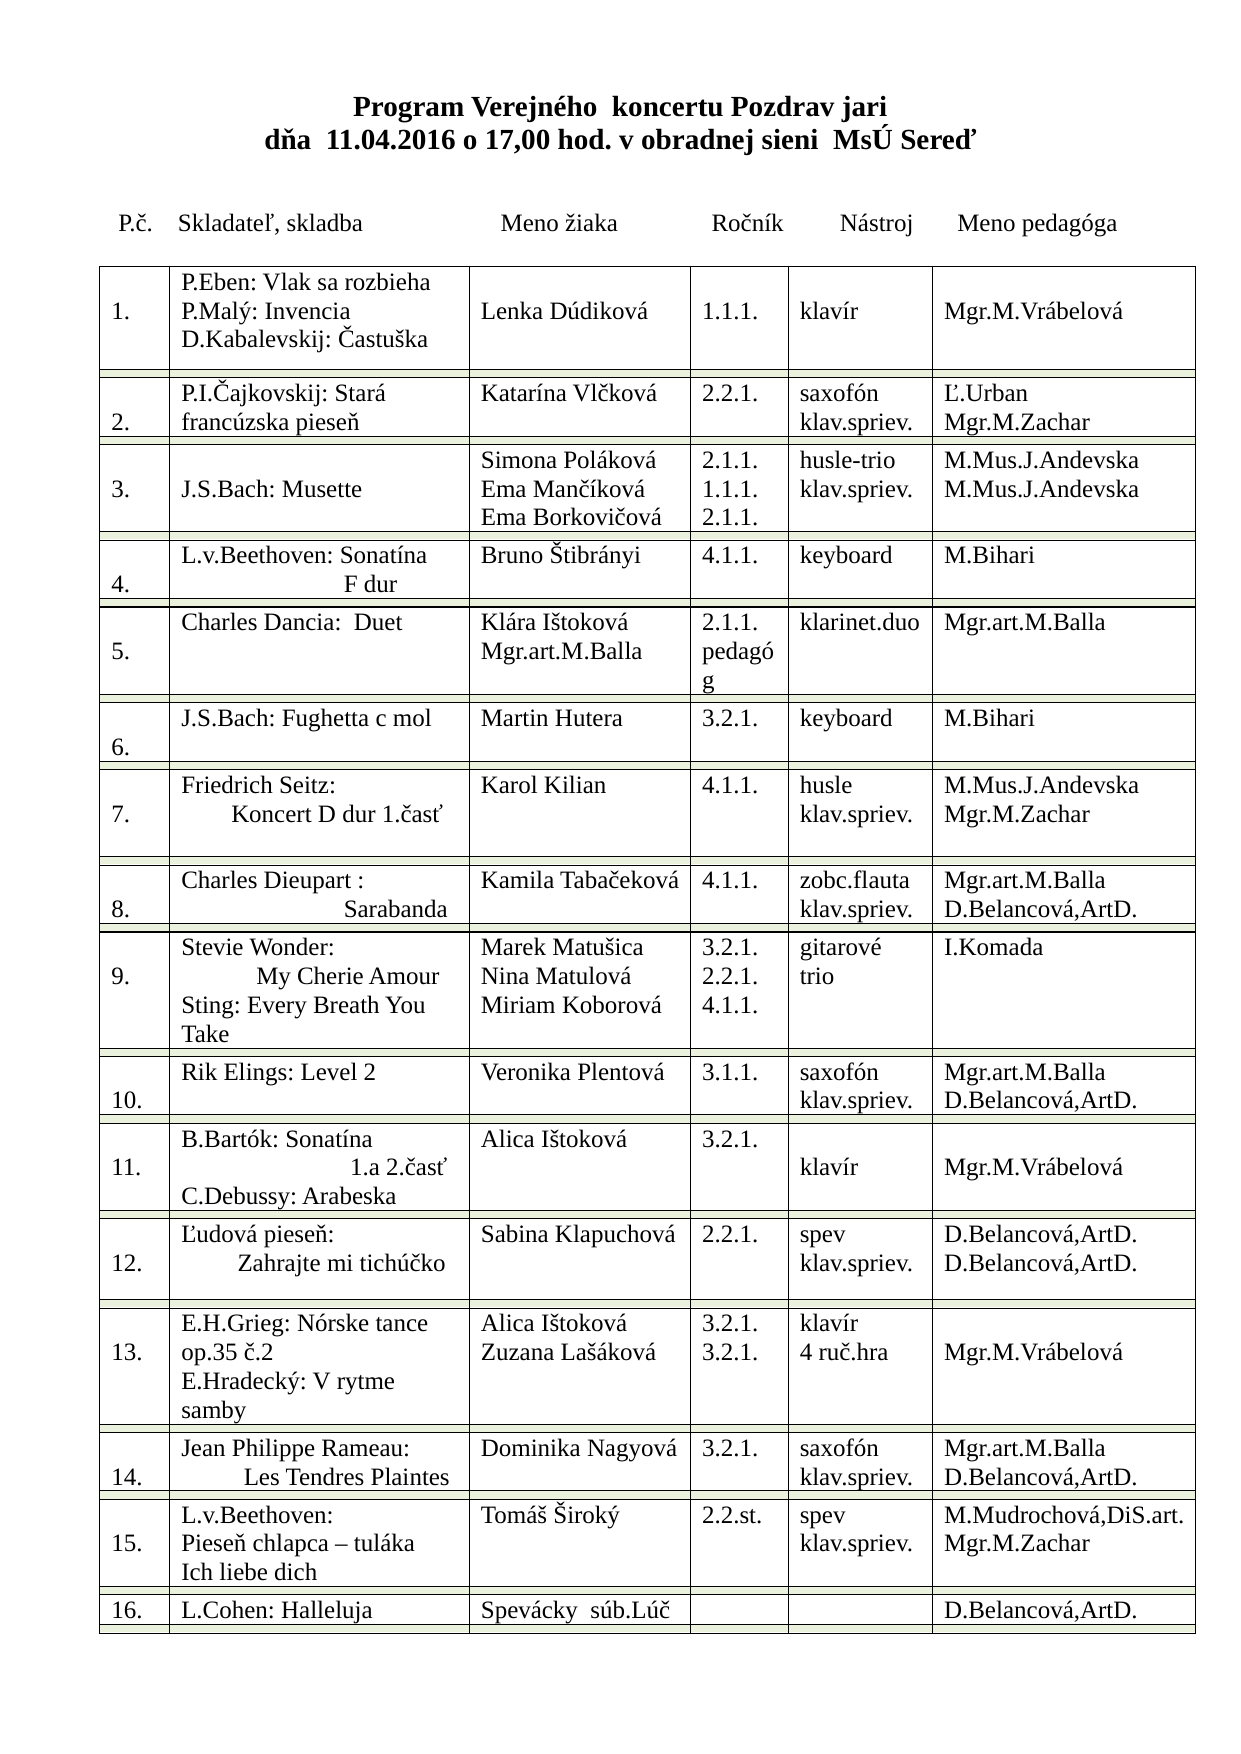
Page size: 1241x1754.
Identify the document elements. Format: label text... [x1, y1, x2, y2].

table_cell [170, 1587, 469, 1594]
table_cell [100, 695, 169, 702]
table_cell [470, 370, 690, 377]
text P.č. Skladateľ, skladba Meno žiaka Ročník Nástroj Meno pedagóga [118, 208, 1122, 237]
table_cell [100, 1049, 169, 1056]
table_cell [470, 1211, 690, 1218]
table_cell 2.2.1. [691, 378, 788, 436]
table_cell [470, 1115, 690, 1123]
table_cell [691, 695, 788, 702]
table_cell [170, 695, 469, 702]
table_cell [789, 1300, 932, 1307]
table_cell M.Bihari [933, 703, 1195, 761]
table_cell [933, 924, 1195, 931]
table_cell [789, 1625, 932, 1632]
table_cell [470, 1300, 690, 1307]
table_cell [100, 1115, 169, 1123]
table_cell [789, 857, 932, 864]
table_cell [789, 1595, 932, 1624]
table_cell [691, 1425, 788, 1432]
table_cell 12. [100, 1219, 169, 1299]
table_cell keyboard [789, 703, 932, 761]
table_cell D.Belancová,ArtD. D.Belancová,ArtD. [933, 1219, 1195, 1299]
table_cell L.v.Beethoven: Pieseň chlapca – tuláka Ich liebe dich [170, 1500, 469, 1586]
table_cell Sabina Klapuchová [470, 1219, 690, 1299]
table_cell [691, 370, 788, 377]
table_cell 3.1.1. [691, 1057, 788, 1114]
table_cell [100, 1300, 169, 1307]
table_cell saxofón klav.spriev. [789, 378, 932, 436]
table_cell [170, 1049, 469, 1056]
table_cell spev klav.spriev. [789, 1219, 932, 1299]
table_cell Veronika Plentová [470, 1057, 690, 1114]
table_cell 2. [100, 378, 169, 436]
table_cell [100, 1625, 169, 1632]
table_cell [470, 857, 690, 864]
table_cell 4.1.1. [691, 866, 788, 923]
table_cell M.Mus.J.Andevska Mgr.M.Zachar [933, 770, 1195, 856]
table_cell Klára Ištoková Mgr.art.M.Balla [470, 608, 690, 694]
table_cell E.H.Grieg: Nórske tance op.35 č.2 E.Hradecký: V rytme samby [170, 1309, 469, 1423]
table_cell [691, 1491, 788, 1499]
table_cell 11. [100, 1124, 169, 1210]
text Program Verejného koncertu Pozdrav jari [118, 89, 1122, 122]
table_cell [100, 1211, 169, 1218]
table_cell 10. [100, 1057, 169, 1114]
table_cell L.Cohen: Halleluja [170, 1595, 469, 1624]
table_cell 2.1.1. pedagóg [691, 608, 788, 694]
table_cell 7. [100, 770, 169, 856]
table_cell [100, 437, 169, 444]
table_cell [170, 1491, 469, 1499]
table_cell keyboard [789, 541, 932, 598]
table_cell [789, 437, 932, 444]
table_cell 3.2.1. [691, 1433, 788, 1490]
table_cell Simona Poláková Ema Mančíková Ema Borkovičová [470, 445, 690, 531]
table_cell [691, 857, 788, 864]
table_cell husle-trio klav.spriev. [789, 445, 932, 531]
table_cell L.v.Beethoven: Sonatína F dur [170, 541, 469, 598]
table_cell 6. [100, 703, 169, 761]
table_cell [789, 1115, 932, 1123]
table_cell [470, 532, 690, 539]
table_cell [933, 1115, 1195, 1123]
table_header 1.1.1. [691, 267, 788, 369]
table_cell Friedrich Seitz: Koncert D dur 1.časť [170, 770, 469, 856]
table_cell Kamila Tabačeková [470, 866, 690, 923]
table_cell P.I.Čajkovskij: Stará francúzska pieseň [170, 378, 469, 436]
table_cell [691, 532, 788, 539]
table_cell [933, 1587, 1195, 1594]
table_cell [933, 532, 1195, 539]
table_cell [170, 857, 469, 864]
table_cell M.Bihari [933, 541, 1195, 598]
table_cell Katarína Vlčková [470, 378, 690, 436]
table_cell 16. [100, 1595, 169, 1624]
table_cell [691, 1595, 788, 1624]
table_cell spev klav.spriev. [789, 1500, 932, 1586]
table_cell [933, 1300, 1195, 1307]
table_cell [170, 437, 469, 444]
table_cell [100, 924, 169, 931]
table_cell [789, 1211, 932, 1218]
table_cell 13. [100, 1309, 169, 1423]
table_cell Ľudová pieseň: Zahrajte mi tichúčko [170, 1219, 469, 1299]
table_cell saxofón klav.spriev. [789, 1433, 932, 1490]
table_cell [789, 370, 932, 377]
table_cell husle klav.spriev. [789, 770, 932, 856]
table_cell Marek Matušica Nina Matulová Miriam Koborová [470, 933, 690, 1047]
table_header Lenka Dúdiková [470, 267, 690, 369]
table_cell [170, 1211, 469, 1218]
table_cell [170, 599, 469, 606]
table_cell [470, 1587, 690, 1594]
table_cell [470, 1491, 690, 1499]
table_cell Charles Dieupart : Sarabanda [170, 866, 469, 923]
table_cell Jean Philippe Rameau: Les Tendres Plaintes [170, 1433, 469, 1490]
table_cell 3.2.1. 2.2.1. 4.1.1. [691, 933, 788, 1047]
table_cell 15. [100, 1500, 169, 1586]
table_cell Rik Elings: Level 2 [170, 1057, 469, 1114]
table_cell [789, 762, 932, 769]
table_cell 3.2.1. [691, 1124, 788, 1210]
table_cell [170, 1625, 469, 1632]
table_cell Martin Hutera [470, 703, 690, 761]
table_cell 9. [100, 933, 169, 1047]
table_cell 8. [100, 866, 169, 923]
table_cell [933, 695, 1195, 702]
table_header 1. [100, 267, 169, 369]
table_cell [170, 532, 469, 539]
table_cell [170, 1300, 469, 1307]
table_cell [100, 1587, 169, 1594]
table_cell Ľ.Urban Mgr.M.Zachar [933, 378, 1195, 436]
table_cell Bruno Štibrányi [470, 541, 690, 598]
table_cell Mgr.art.M.Balla D.Belancová,ArtD. [933, 1057, 1195, 1114]
table_cell [100, 370, 169, 377]
table_header klavír [789, 267, 932, 369]
table_cell [470, 437, 690, 444]
table_cell saxofón klav.spriev. [789, 1057, 932, 1114]
table_cell klavír [789, 1124, 932, 1210]
table_cell [789, 1587, 932, 1594]
table_cell Mgr.art.M.Balla [933, 608, 1195, 694]
table_cell [470, 599, 690, 606]
table_cell 3. [100, 445, 169, 531]
table_cell [691, 1211, 788, 1218]
table_cell [691, 1625, 788, 1632]
table_cell [789, 924, 932, 931]
table_cell Alica Ištoková Zuzana Lašáková [470, 1309, 690, 1423]
table_cell [470, 1625, 690, 1632]
table_cell [170, 1425, 469, 1432]
table_cell [933, 370, 1195, 377]
table_cell Mgr.M.Vrábelová [933, 1309, 1195, 1423]
table_cell [470, 762, 690, 769]
table_cell 3.2.1. [691, 703, 788, 761]
table_cell J.S.Bach: Fughetta c mol [170, 703, 469, 761]
table_cell [170, 1115, 469, 1123]
table_cell [691, 924, 788, 931]
table_cell Tomáš Široký [470, 1500, 690, 1586]
table_cell [100, 857, 169, 864]
table_cell [170, 762, 469, 769]
table_cell 4.1.1. [691, 770, 788, 856]
table_cell 4.1.1. [691, 541, 788, 598]
table_cell zobc.flauta klav.spriev. [789, 866, 932, 923]
table_cell [470, 924, 690, 931]
table_cell M.Mudrochová,DiS.art. Mgr.M.Zachar [933, 1500, 1195, 1586]
table_cell I.Komada [933, 933, 1195, 1047]
table_cell [100, 532, 169, 539]
table_cell [170, 924, 469, 931]
table_cell 4. [100, 541, 169, 598]
table_cell Charles Dancia: Duet [170, 608, 469, 694]
table_cell [933, 1425, 1195, 1432]
table_cell Mgr.art.M.Balla D.Belancová,ArtD. [933, 1433, 1195, 1490]
table_cell [470, 1049, 690, 1056]
table_cell [789, 1425, 932, 1432]
table_cell J.S.Bach: Musette [170, 445, 469, 531]
table_cell [933, 857, 1195, 864]
table_cell Spevácky súb.Lúč [470, 1595, 690, 1624]
table_cell [691, 1300, 788, 1307]
table_cell [933, 437, 1195, 444]
table_cell [933, 1211, 1195, 1218]
table_cell B.Bartók: Sonatína 1.a 2.časť C.Debussy: Arabeska [170, 1124, 469, 1210]
table_cell 2.2.1. [691, 1219, 788, 1299]
table_cell [933, 599, 1195, 606]
table_cell 3.2.1. 3.2.1. [691, 1309, 788, 1423]
table_cell 2.1.1. 1.1.1. 2.1.1. [691, 445, 788, 531]
table_cell [789, 1491, 932, 1499]
text dňa 11.04.2016 o 17,00 hod. v obradnej sieni MsÚ Sereď [118, 122, 1122, 156]
table_cell [470, 1425, 690, 1432]
table_cell [789, 599, 932, 606]
table_cell Mgr.art.M.Balla D.Belancová,ArtD. [933, 866, 1195, 923]
table_cell [789, 532, 932, 539]
table_header Mgr.M.Vrábelová [933, 267, 1195, 369]
table_cell [933, 1491, 1195, 1499]
table_cell [691, 599, 788, 606]
table_cell D.Belancová,ArtD. [933, 1595, 1195, 1624]
table_cell [691, 437, 788, 444]
table_cell [933, 1625, 1195, 1632]
table_cell Mgr.M.Vrábelová [933, 1124, 1195, 1210]
table_header P.Eben: Vlak sa rozbieha P.Malý: Invencia D.Kabalevskij: Častuška [170, 267, 469, 369]
table_cell [789, 695, 932, 702]
table_cell Alica Ištoková [470, 1124, 690, 1210]
table_cell klavír 4 ruč.hra [789, 1309, 932, 1423]
table_cell klarinet.duo [789, 608, 932, 694]
table_cell [933, 1049, 1195, 1056]
table_cell Karol Kilian [470, 770, 690, 856]
table_cell [691, 1115, 788, 1123]
table_cell [691, 1587, 788, 1594]
table_cell [470, 695, 690, 702]
table_cell [691, 762, 788, 769]
table_cell Dominika Nagyová [470, 1433, 690, 1490]
table_cell [789, 1049, 932, 1056]
table_cell 14. [100, 1433, 169, 1490]
table_cell [100, 762, 169, 769]
table_cell [100, 1425, 169, 1432]
table_cell 2.2.st. [691, 1500, 788, 1586]
table_cell Stevie Wonder: My Cherie Amour Sting: Every Breath You Take [170, 933, 469, 1047]
table_cell [691, 1049, 788, 1056]
table_cell [933, 762, 1195, 769]
table_cell 5. [100, 608, 169, 694]
table_cell M.Mus.J.Andevska M.Mus.J.Andevska [933, 445, 1195, 531]
table_cell [100, 1491, 169, 1499]
table_cell [100, 599, 169, 606]
table_cell [170, 370, 469, 377]
table_cell gitarové trio [789, 933, 932, 1047]
